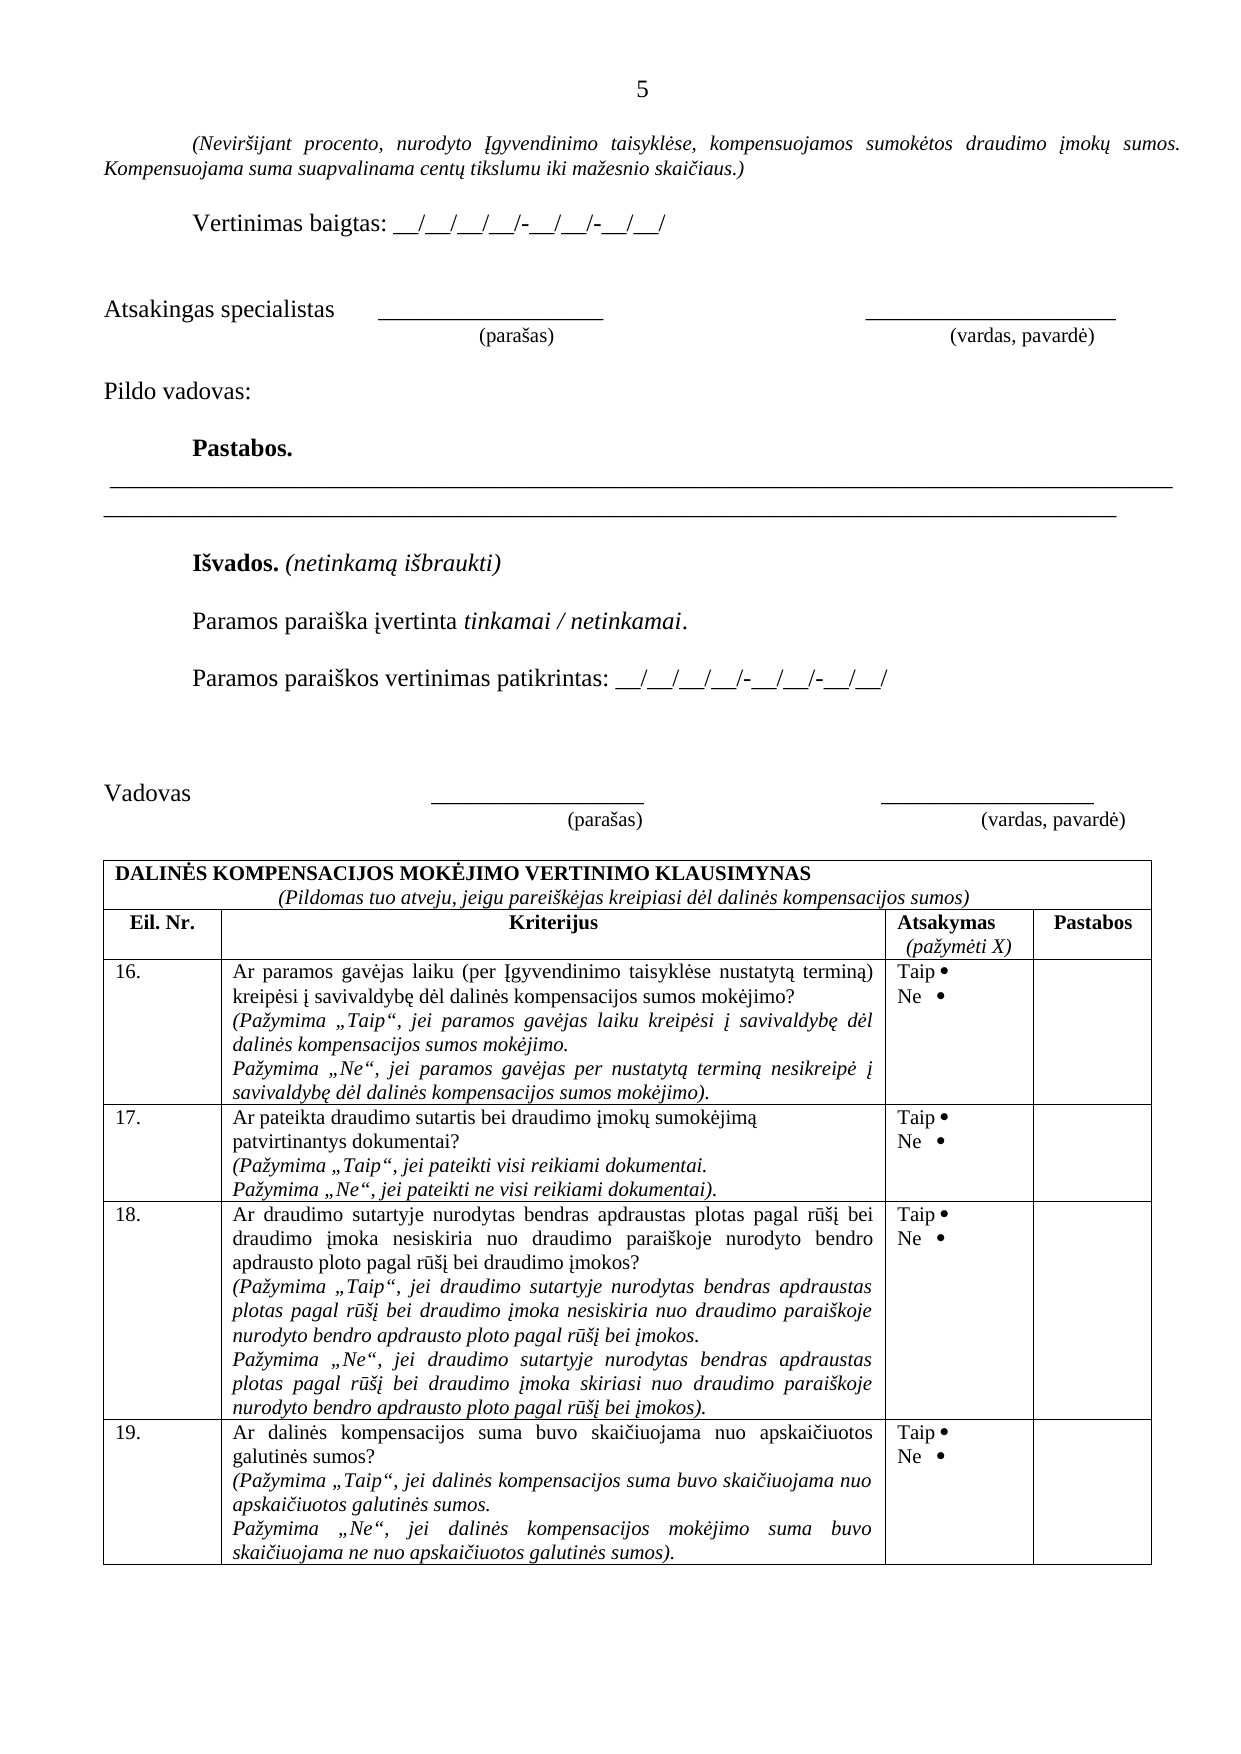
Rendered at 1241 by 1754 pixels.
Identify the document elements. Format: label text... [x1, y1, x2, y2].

table_cell [1034, 1202, 1151, 1419]
table_cell Ar pateikta draudimo sutartis bei draudimo įmokų sumokėjimą patvirtinantys dokumentai? (Pažymima „Taip“, jei pateikti visi reikiami dokumentai. Pažymima „Ne“, jei pateikti ne visi reikiami dokumentai). [222, 1105, 885, 1201]
text (parašas) (vardas, pavardė) [103, 807, 1181, 831]
text (parašas) (vardas, pavardė) [103, 323, 1161, 347]
text Pildo vadovas: [103, 376, 1181, 405]
table_cell 16. [104, 960, 221, 1104]
table_cell Atsakymas (pažymėti X) [886, 910, 1033, 958]
text ______________________________________________________________________________________________________________________________________________________________________ [103, 462, 1181, 520]
table_cell 18. [104, 1202, 221, 1419]
table_header DALINĖS KOMPENSACIJOS MOKĖJIMO VERTINIMO KLAUSIMYNAS (Pildomas tuo atveju, jeigu pareiškėjas kreipiasi dėl dalinės kompensacijos sumos) [104, 861, 1151, 909]
table_cell Taip  Ne  [886, 960, 1033, 1104]
table_cell [1034, 1105, 1151, 1201]
table_cell Taip  Ne  [886, 1105, 1033, 1201]
table_cell 17. [104, 1105, 221, 1201]
table_cell Taip  Ne  [886, 1420, 1033, 1564]
table_cell Kriterijus [222, 910, 885, 958]
table_cell Ar paramos gavėjas laiku (per Įgyvendinimo taisyklėse nustatytą terminą) kreipėsi į savivaldybę dėl dalinės kompensacijos sumos mokėjimo? (Pažymima „Taip“, jei paramos gavėjas laiku kreipėsi į savivaldybę dėl dalinės kompensacijos sumos mokėjimo. Pažymima „Ne“, jei paramos gavėjas per nustatytą terminą nesikreipė į savivaldybę dėl dalinės kompensacijos sumos mokėjimo). [222, 960, 885, 1104]
text Vadovas _________________ _________________ [103, 778, 1181, 807]
table_cell [1034, 1420, 1151, 1564]
table_cell Pastabos [1034, 910, 1151, 958]
text Išvados. (netinkamą išbraukti) [103, 548, 1184, 577]
table_cell Eil. Nr. [104, 910, 221, 958]
text Vertinimas baigtas: __/__/__/__/-__/__/-__/__/ [103, 208, 1181, 237]
text Pastabos. [103, 433, 1181, 462]
table_cell 19. [104, 1420, 221, 1564]
table_cell Ar draudimo sutartyje nurodytas bendras apdraustas plotas pagal rūšį bei draudimo įmoka nesiskiria nuo draudimo paraiškoje nurodyto bendro apdrausto ploto pagal rūšį bei draudimo įmokos? (Pažymima „Taip“, jei draudimo sutartyje nurodytas bendras apdraustas plotas pagal rūšį bei draudimo įmoka nesiskiria nuo draudimo paraiškoje nurodyto bendro apdrausto ploto pagal rūšį bei įmokos. Pažymima „Ne“, jei draudimo sutartyje nurodytas bendras apdraustas plotas pagal rūšį bei draudimo įmoka skiriasi nuo draudimo paraiškoje nurodyto bendro apdrausto ploto pagal rūšį bei įmokos). [222, 1202, 885, 1419]
table_cell Ar dalinės kompensacijos suma buvo skaičiuojama nuo apskaičiuotos galutinės sumos? (Pažymima „Taip“, jei dalinės kompensacijos suma buvo skaičiuojama nuo apskaičiuotos galutinės sumos. Pažymima „Ne“, jei dalinės kompensacijos mokėjimo suma buvo skaičiuojama ne nuo apskaičiuotos galutinės sumos). [222, 1420, 885, 1564]
text Paramos paraiška įvertinta tinkamai / netinkamai. [103, 606, 1181, 635]
text Paramos paraiškos vertinimas patikrintas: __/__/__/__/-__/__/-__/__/ [103, 663, 1162, 692]
text Atsakingas specialistas __________________ ____________________ [103, 294, 1161, 323]
text (Neviršijant procento, nurodyto Įgyvendinimo taisyklėse, kompensuojamos sumokėtos draudimo įmokų sumos. Kompensuojama suma suapvalinama centų tikslumu iki mažesnio skaičiaus.) [103, 131, 1184, 179]
table_cell Taip  Ne  [886, 1202, 1033, 1419]
table_cell [1034, 960, 1151, 1104]
